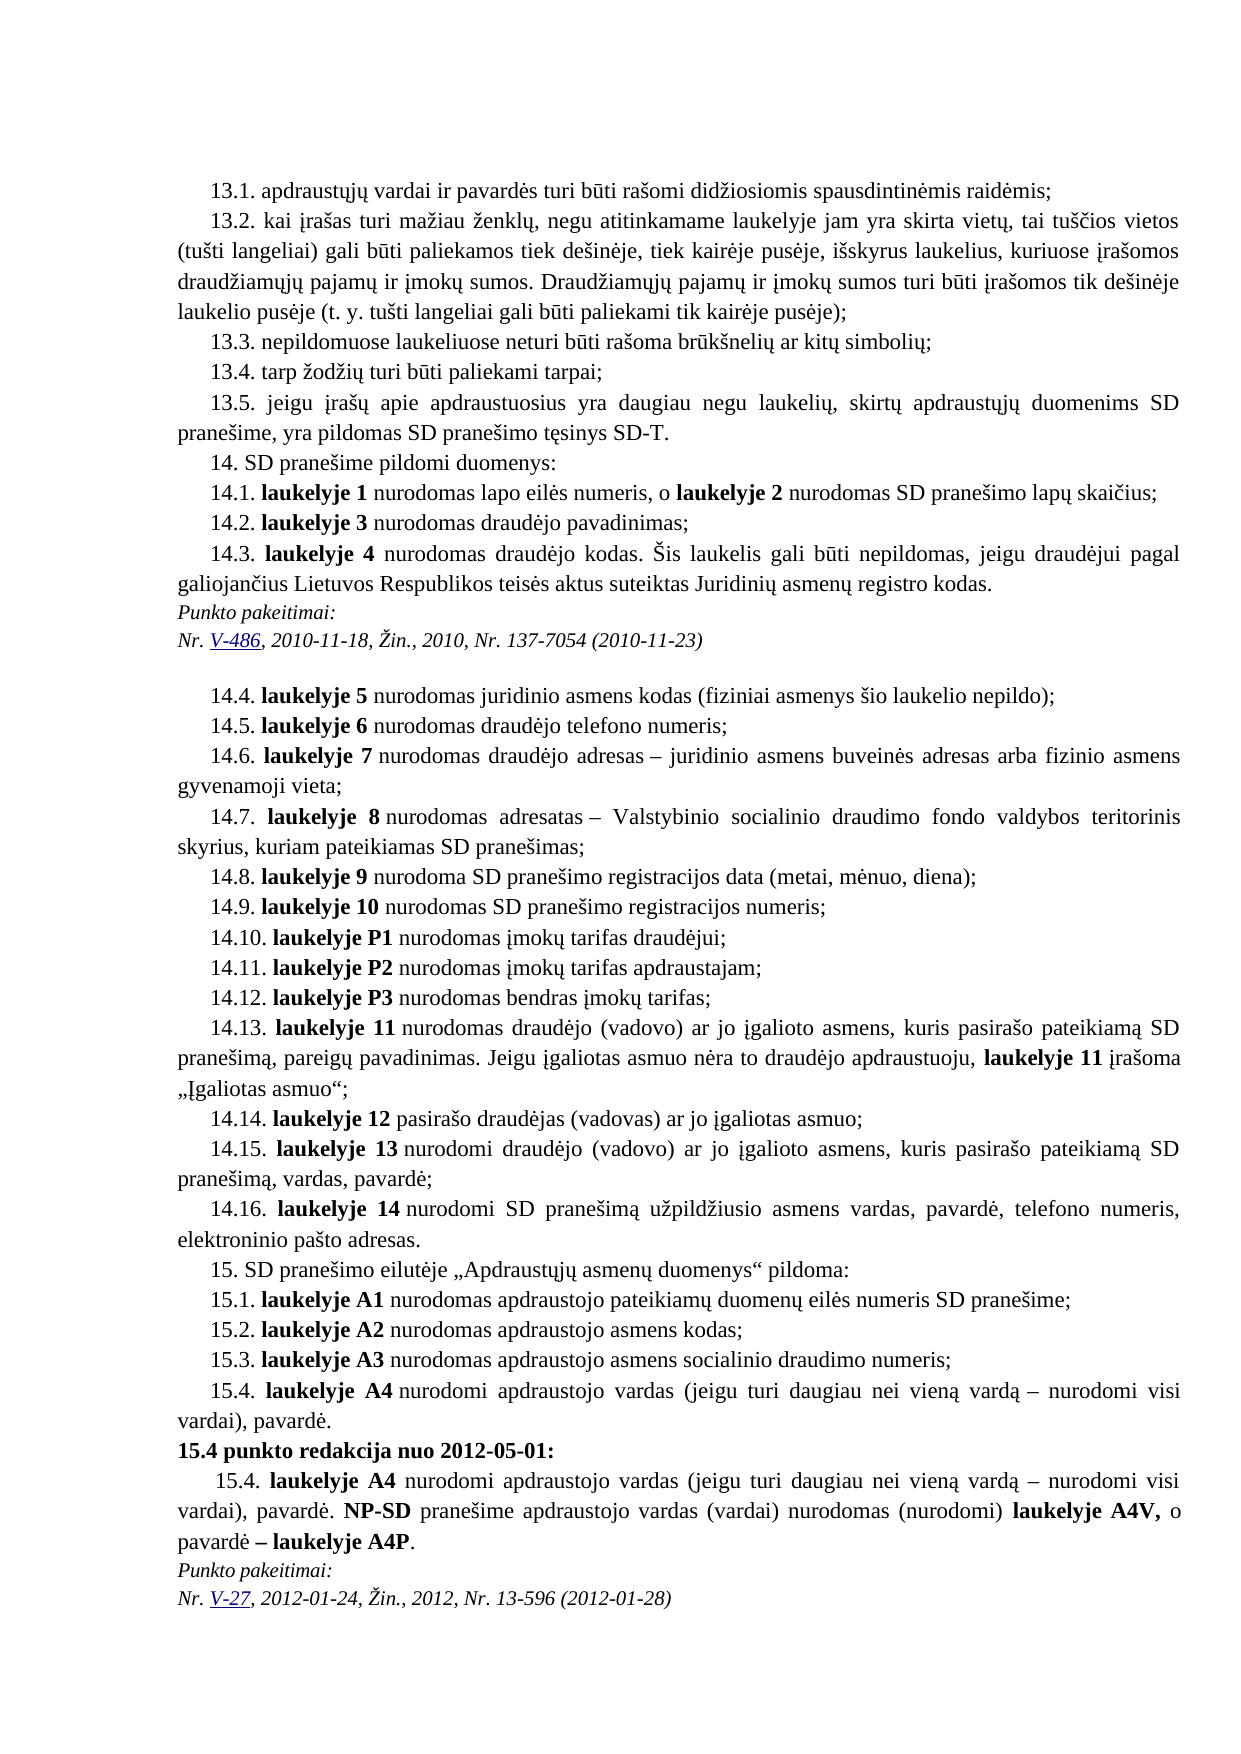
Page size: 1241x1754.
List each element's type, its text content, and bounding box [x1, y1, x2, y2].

text 15.4. laukelyje A4 nurodomi apdraustojo vardas (jeigu turi daugiau nei vieną vardą – nurodomi visi vardai), pavardė. [177, 1377, 1181, 1433]
text 14.16. laukelyje 14 nurodomi SD pranešimą užpildžiusio asmens vardas, pavardė, telefono numeris, elektroninio pašto adresas. [177, 1196, 1181, 1252]
text 14.15. laukelyje 13 nurodomi draudėjo (vadovo) ar jo įgalioto asmens, kuris pasirašo pateikiamą SD pranešimą, vardas, pavardė; [177, 1135, 1181, 1192]
text 13.1. apdraustųjų vardai ir pavardės turi būti rašomi didžiosiomis spausdintinėmis raidėmis; [177, 177, 1181, 203]
text 13.3. nepildomuose laukeliuose neturi būti rašoma brūkšnelių ar kitų simbolių; [177, 328, 1181, 354]
text Punkto pakeitimai: [177, 600, 1181, 624]
text 15.4. laukelyje A4 nurodomi apdraustojo vardas (jeigu turi daugiau nei vieną vardą – nurodomi visi vardai), pavardė. NP-SD pranešime apdraustojo vardas (vardai) nurodomas (nurodomi) laukelyje A4V, o pavardė – laukelyje A4P. [177, 1467, 1181, 1554]
text 15.1. laukelyje A1 nurodomas apdraustojo pateikiamų duomenų eilės numeris SD pranešime; [177, 1286, 1181, 1312]
text 13.5. jeigu įrašų apie apdraustuosius yra daugiau negu laukelių, skirtų apdraustųjų duomenims SD pranešime, yra pildomas SD pranešimo tęsinys SD-T. [177, 389, 1181, 445]
text 14.12. laukelyje P3 nurodomas bendras įmokų tarifas; [177, 984, 1181, 1010]
text 14.10. laukelyje P1 nurodomas įmokų tarifas draudėjui; [177, 924, 1181, 950]
text 14.8. laukelyje 9 nurodoma SD pranešimo registracijos data (metai, mėnuo, diena); [177, 863, 1181, 889]
text 15.4 punkto redakcija nuo 2012-05-01: [177, 1437, 1181, 1463]
text 14.6. laukelyje 7 nurodomas draudėjo adresas – juridinio asmens buveinės adresas arba fizinio asmens gyvenamoji vieta; [177, 742, 1181, 799]
text 15.2. laukelyje A2 nurodomas apdraustojo asmens kodas; [177, 1316, 1181, 1343]
text 13.2. kai įrašas turi mažiau ženklų, negu atitinkamame laukelyje jam yra skirta vietų, tai tuščios vietos (tušti langeliai) gali būti paliekamos tiek dešinėje, tiek kairėje pusėje, išskyrus laukelius, kuriuose įrašomos draudžiamųjų pajamų ir įmokų sumos. Draudžiamųjų pajamų ir įmokų sumos turi būti įrašomos tik dešinėje laukelio pusėje (t. y. tušti langeliai gali būti paliekami tik kairėje pusėje); [177, 207, 1181, 324]
text Punkto pakeitimai: [177, 1558, 1181, 1582]
text 14.7. laukelyje 8 nurodomas adresatas – Valstybinio socialinio draudimo fondo valdybos teritorinis skyrius, kuriam pateikiamas SD pranešimas; [177, 803, 1181, 859]
text 14. SD pranešime pildomi duomenys: [177, 449, 1181, 475]
text 14.9. laukelyje 10 nurodomas SD pranešimo registracijos numeris; [177, 893, 1181, 920]
text 15.3. laukelyje A3 nurodomas apdraustojo asmens socialinio draudimo numeris; [177, 1347, 1181, 1373]
text 14.13. laukelyje 11 nurodomas draudėjo (vadovo) ar jo įgalioto asmens, kuris pasirašo pateikiamą SD pranešimą, pareigų pavadinimas. Jeigu įgaliotas asmuo nėra to draudėjo apdraustuoju, laukelyje 11 įrašoma „Įgaliotas asmuo“; [177, 1014, 1181, 1101]
text 14.4. laukelyje 5 nurodomas juridinio asmens kodas (fiziniai asmenys šio laukelio nepildo); [177, 682, 1181, 708]
text 14.5. laukelyje 6 nurodomas draudėjo telefono numeris; [177, 712, 1181, 738]
text 14.11. laukelyje P2 nurodomas įmokų tarifas apdraustajam; [177, 954, 1181, 980]
text 14.14. laukelyje 12 pasirašo draudėjas (vadovas) ar jo įgaliotas asmuo; [177, 1105, 1181, 1131]
text 15. SD pranešimo eilutėje „Apdraustųjų asmenų duomenys“ pildoma: [177, 1256, 1181, 1282]
text Nr. V-27, 2012-01-24, Žin., 2012, Nr. 13-596 (2012-01-28) [177, 1586, 1181, 1610]
text 14.3. laukelyje 4 nurodomas draudėjo kodas. Šis laukelis gali būti nepildomas, jeigu draudėjui pagal galiojančius Lietuvos Respublikos teisės aktus suteiktas Juridinių asmenų registro kodas. [177, 540, 1181, 596]
text 13.4. tarp žodžių turi būti paliekami tarpai; [177, 358, 1181, 385]
text 14.2. laukelyje 3 nurodomas draudėjo pavadinimas; [177, 509, 1181, 536]
text 14.1. laukelyje 1 nurodomas lapo eilės numeris, o laukelyje 2 nurodomas SD pranešimo lapų skaičius; [177, 479, 1181, 506]
text Nr. V-486, 2010-11-18, Žin., 2010, Nr. 137-7054 (2010-11-23) [177, 628, 1181, 652]
